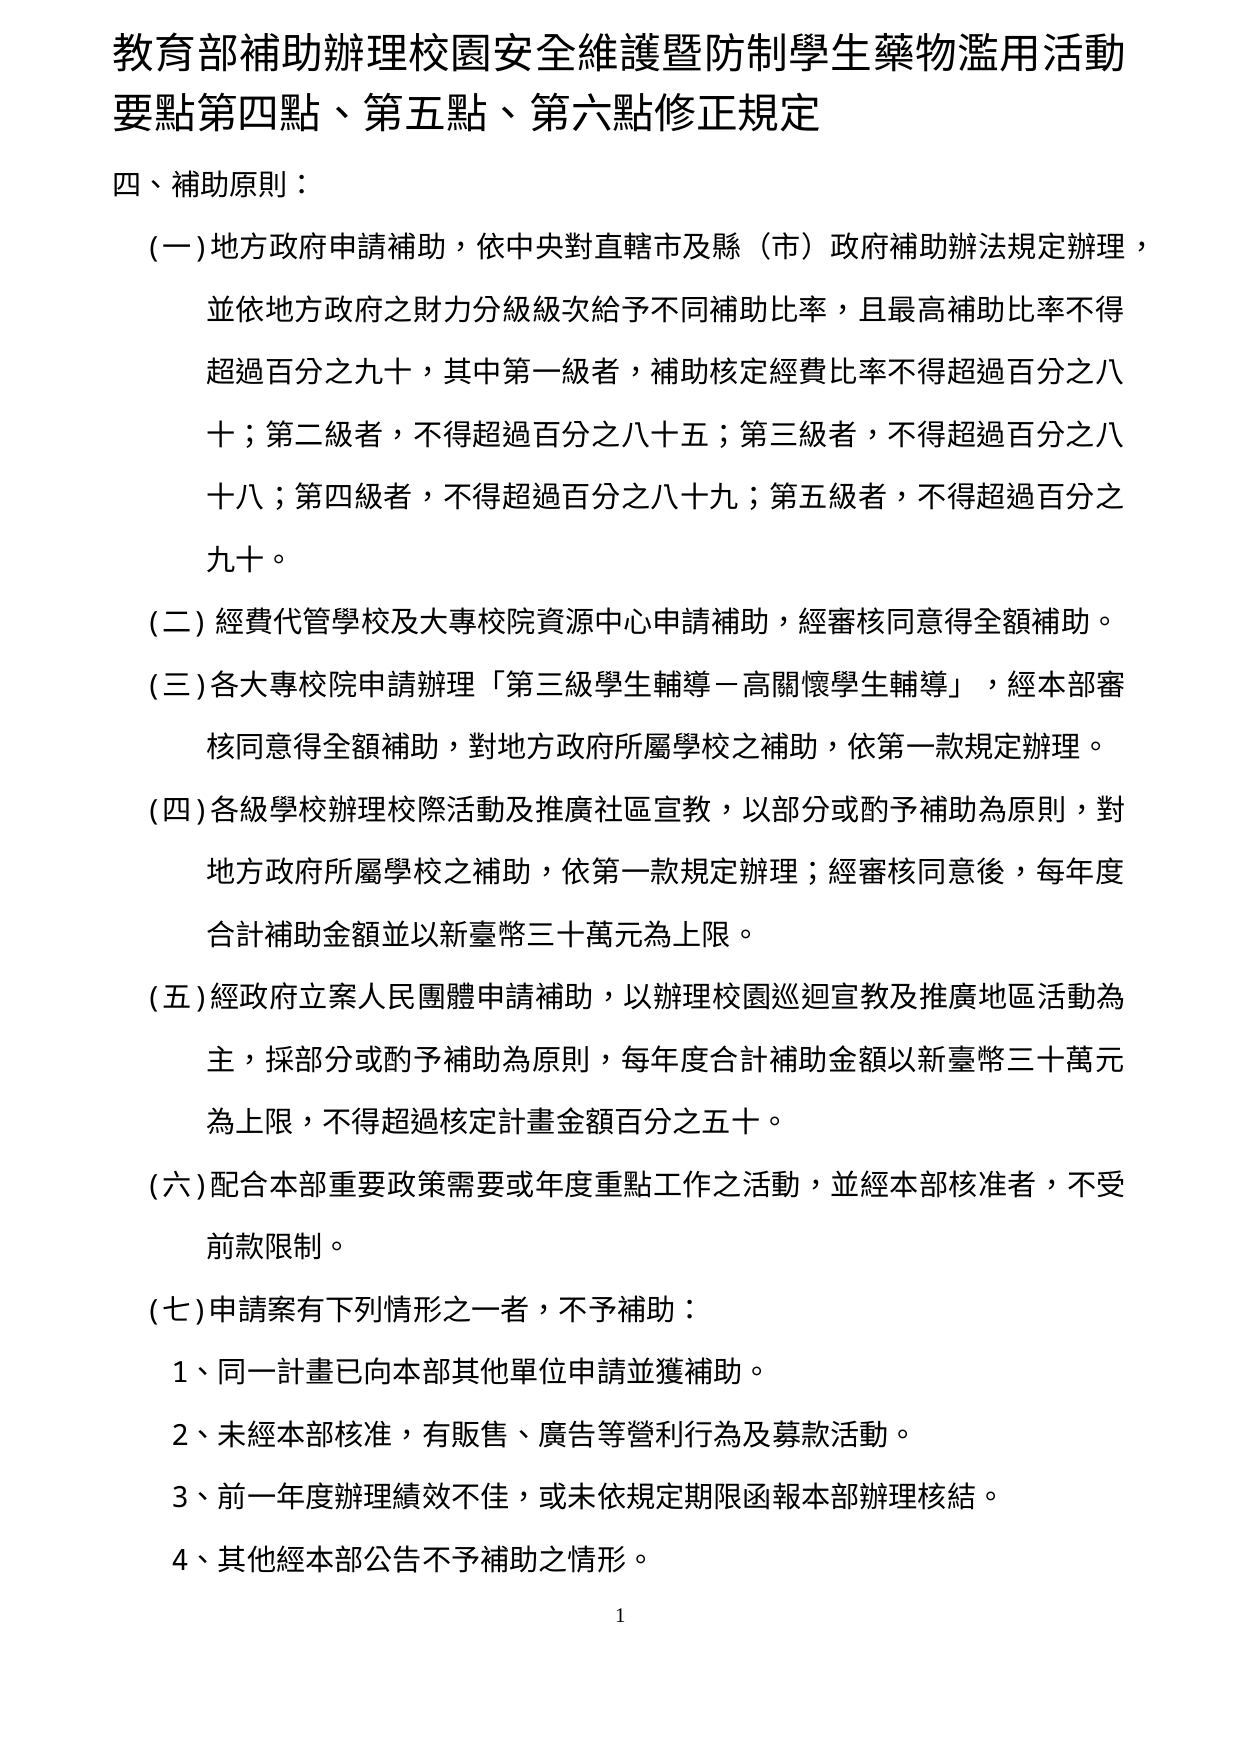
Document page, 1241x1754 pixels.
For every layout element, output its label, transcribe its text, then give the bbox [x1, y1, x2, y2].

text 1、同一計畫已向本部其他單位申請並獲補助。 [171, 1328, 1128, 1391]
text 4、其他經本部公告不予補助之情形。 [171, 1516, 1128, 1578]
text (六)配合本部重要政策需要或年度重點工作之活動，並經本部核准者，不受前款限制。 [144, 1141, 1128, 1266]
text (二) 經費代管學校及大專校院資源中心申請補助，經審核同意得全額補助。 [144, 578, 1128, 641]
text 教育部補助辦理校園安全維護暨防制學生藥物濫用活動要點第四點、第五點、第六點修正規定 [112, 20, 1128, 141]
text 四、補助原則： [112, 141, 1128, 203]
text (一)地方政府申請補助，依中央對直轄市及縣（市）政府補助辦法規定辦理，並依地方政府之財力分級級次給予不同補助比率，且最高補助比率不得超過百分之九十，其中第一級者，補助核定經費比率不得超過百分之八十；第二級者，不得超過百分之八十五；第三級者，不得超過百分之八十八；第四級者，不得超過百分之八十九；第五級者，不得超過百分之九十。 [144, 203, 1128, 578]
text (四)各級學校辦理校際活動及推廣社區宣教，以部分或酌予補助為原則，對地方政府所屬學校之補助，依第一款規定辦理；經審核同意後，每年度合計補助金額並以新臺幣三十萬元為上限。 [144, 766, 1128, 953]
text (七)申請案有下列情形之一者，不予補助： [144, 1266, 1128, 1328]
text 2、未經本部核准，有販售、廣告等營利行為及募款活動。 [171, 1391, 1128, 1453]
text (三)各大專校院申請辦理「第三級學生輔導－高關懷學生輔導」，經本部審核同意得全額補助，對地方政府所屬學校之補助，依第一款規定辦理。 [144, 641, 1128, 766]
text (五)經政府立案人民團體申請補助，以辦理校園巡迴宣教及推廣地區活動為主，採部分或酌予補助為原則，每年度合計補助金額以新臺幣三十萬元為上限，不得超過核定計畫金額百分之五十。 [144, 953, 1128, 1141]
text 3、前一年度辦理績效不佳，或未依規定期限函報本部辦理核結。 [171, 1453, 1128, 1516]
